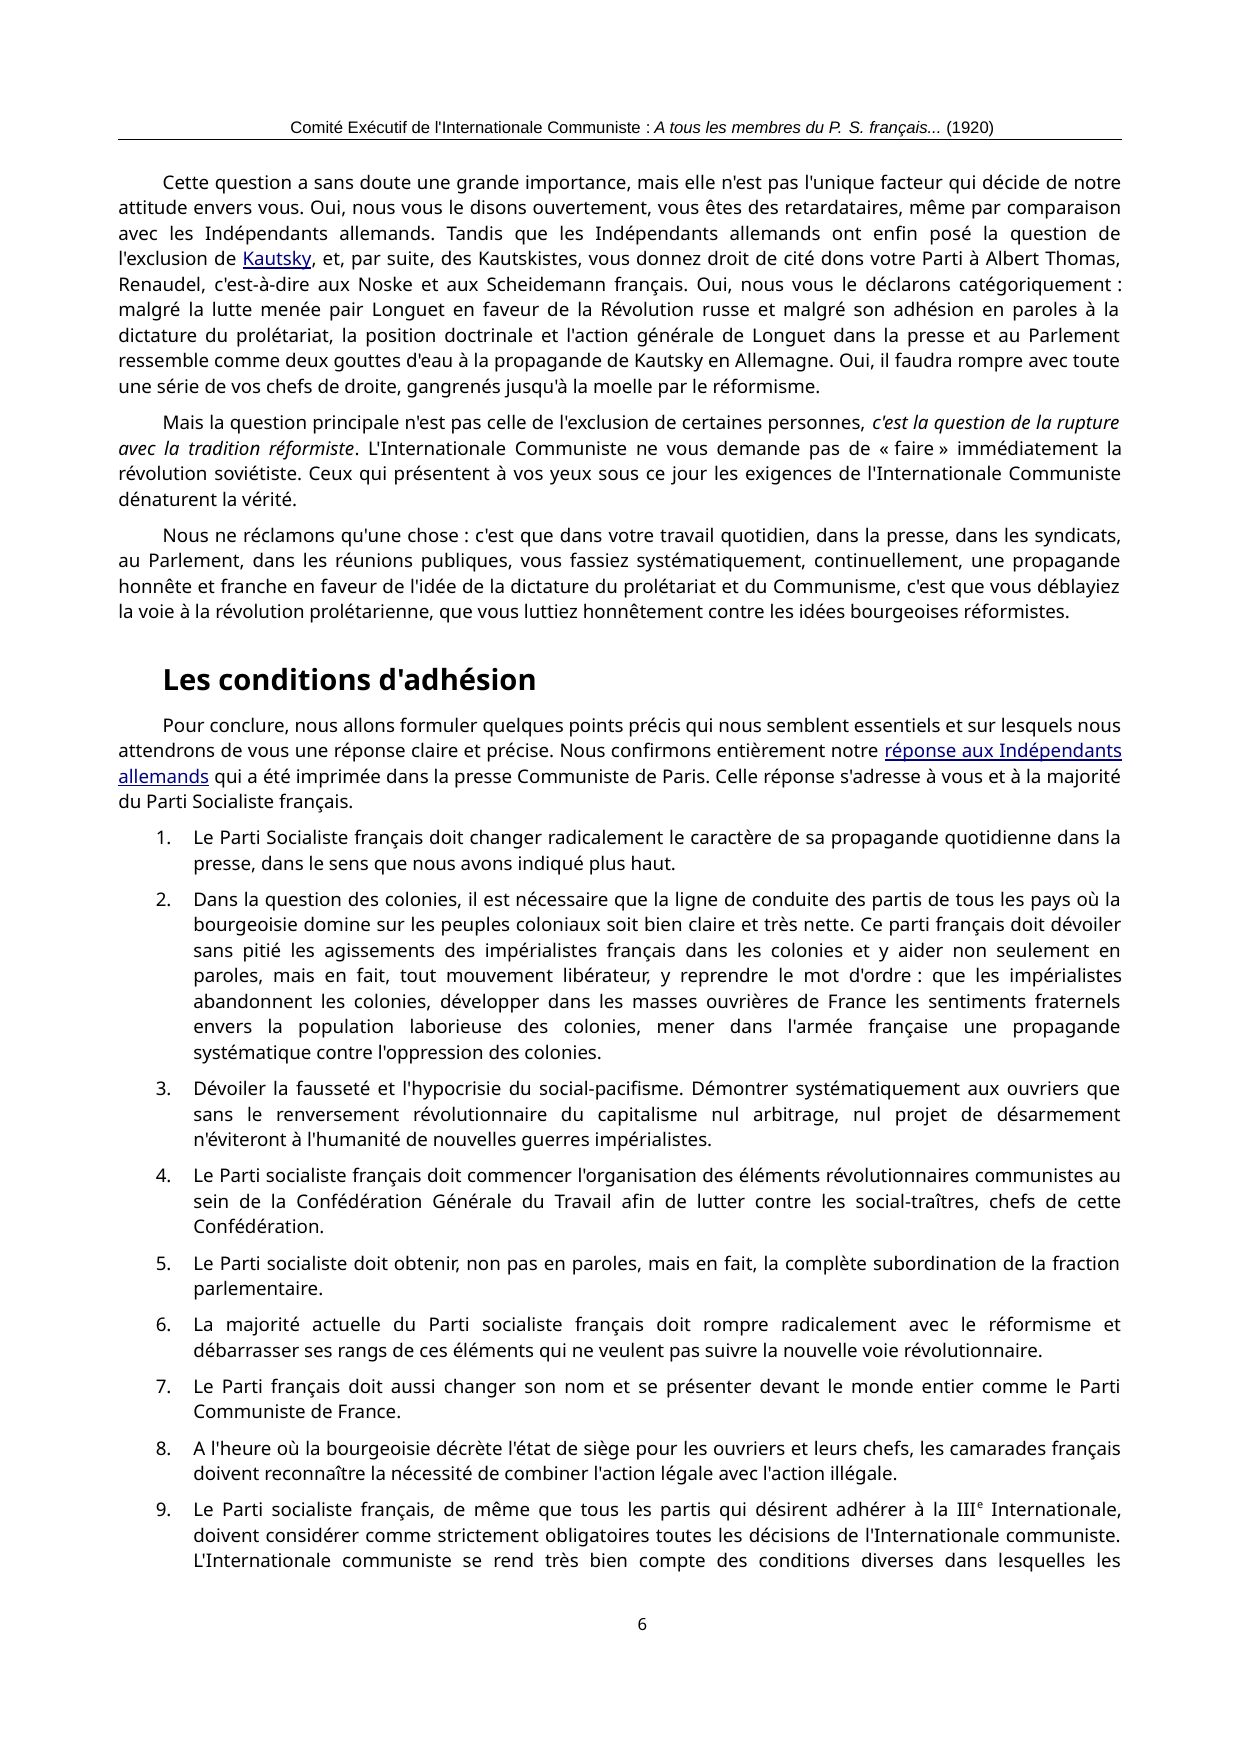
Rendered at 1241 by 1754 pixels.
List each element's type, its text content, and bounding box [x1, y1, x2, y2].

list Le Parti socialiste français doit commencer l'organisation des éléments révolutionnaires communistes au sein de la Confédération Générale du Travail afin de lutter contre les social-traîtres, chefs de cette Confédération. [156, 1163, 1122, 1239]
list Le Parti français doit aussi changer son nom et se présenter devant le monde entier comme le Parti Communiste de France. [156, 1373, 1122, 1424]
text Mais la question principale n'est pas celle de l'exclusion de certaines personnes, c'est la question de la rupture avec la tradition réformiste. L'Internationale Communiste ne vous demande pas de « faire » immédiatement la révolution soviétiste. Ceux qui présentent à vos yeux sous ce jour les exigences de l'Internationale Communiste dénaturent la vérité. [118, 409, 1122, 511]
text Pour conclure, nous allons formuler quelques points précis qui nous semblent essentiels et sur lesquels nous attendrons de vous une réponse claire et précise. Nous confirmons entièrement notre réponse aux Indépendants allemands qui a été imprimée dans la presse Communiste de Paris. Celle réponse s'adresse à vous et à la majorité du Parti Socialiste français. [118, 712, 1122, 814]
list A l'heure où la bourgeoisie décrète l'état de siège pour les ouvriers et leurs chefs, les camarades français doivent reconnaître la nécessité de combiner l'action légale avec l'action illégale. [156, 1435, 1122, 1486]
list Le Parti socialiste doit obtenir, non pas en paroles, mais en fait, la complète subordination de la fraction parlementaire. [156, 1250, 1122, 1301]
list La majorité actuelle du Parti socialiste français doit rompre radicalement avec le réformisme et débarrasser ses rangs de ces éléments qui ne veulent pas suivre la nouvelle voie révolutionnaire. [156, 1312, 1122, 1363]
list Le Parti socialiste français, de même que tous les partis qui désirent adhérer à la IIIe Internationale, doivent considérer comme strictement obligatoires toutes les décisions de l'Internationale communiste. L'Internationale communiste se rend très bien compte des conditions diverses dans lesquelles les [156, 1497, 1122, 1573]
subtitle Les conditions d'adhésion [118, 660, 1122, 699]
list Le Parti Socialiste français doit changer radicalement le caractère de sa propagande quotidienne dans la presse, dans le sens que nous avons indiqué plus haut. [156, 824, 1122, 876]
text Nous ne réclamons qu'une chose : c'est que dans votre travail quotidien, dans la presse, dans les syndicats, au Parlement, dans les réunions publiques, vous fassiez systématiquement, continuellement, une propagande honnête et franche en faveur de l'idée de la dictature du prolétariat et du Communisme, c'est que vous déblayiez la voie à la révolution prolétarienne, que vous luttiez honnêtement contre les idées bourgeoises réformistes. [118, 522, 1122, 624]
list Dans la question des colonies, il est nécessaire que la ligne de conduite des partis de tous les pays où la bourgeoisie domine sur les peuples coloniaux soit bien claire et très nette. Ce parti français doit dévoiler sans pitié les agissements des impérialistes français dans les colonies et y aider non seulement en paroles, mais en fait, tout mouvement libérateur, y reprendre le mot d'ordre : que les impérialistes abandonnent les colonies, développer dans les masses ouvrières de France les sentiments fraternels envers la population laborieuse des colonies, mener dans l'armée française une propagande systématique contre l'oppression des colonies. [156, 886, 1122, 1065]
list Dévoiler la fausseté et l'hypocrisie du social-pacifisme. Démontrer systématiquement aux ouvriers que sans le renversement révolutionnaire du capitalisme nul arbitrage, nul projet de désarmement n'éviteront à l'humanité de nouvelles guerres impérialistes. [156, 1076, 1122, 1152]
text Cette question a sans doute une grande importance, mais elle n'est pas l'unique facteur qui décide de notre attitude envers vous. Oui, nous vous le disons ouvertement, vous êtes des retardataires, même par comparaison avec les Indépendants allemands. Tandis que les Indépendants allemands ont enfin posé la question de l'exclusion de Kautsky, et, par suite, des Kautskistes, vous donnez droit de cité dons votre Parti à Albert Thomas, Renaudel, c'est-à-dire aux Noske et aux Scheidemann français. Oui, nous vous le déclarons catégoriquement : malgré la lutte menée pair Longuet en faveur de la Révolution russe et malgré son adhésion en paroles à la dictature du prolétariat, la position doctrinale et l'action générale de Longuet dans la presse et au Parlement ressemble comme deux gouttes d'eau à la propagande de Kautsky en Allemagne. Oui, il faudra rompre avec toute une série de vos chefs de droite, gangrenés jusqu'à la moelle par le réformisme. [118, 169, 1122, 399]
